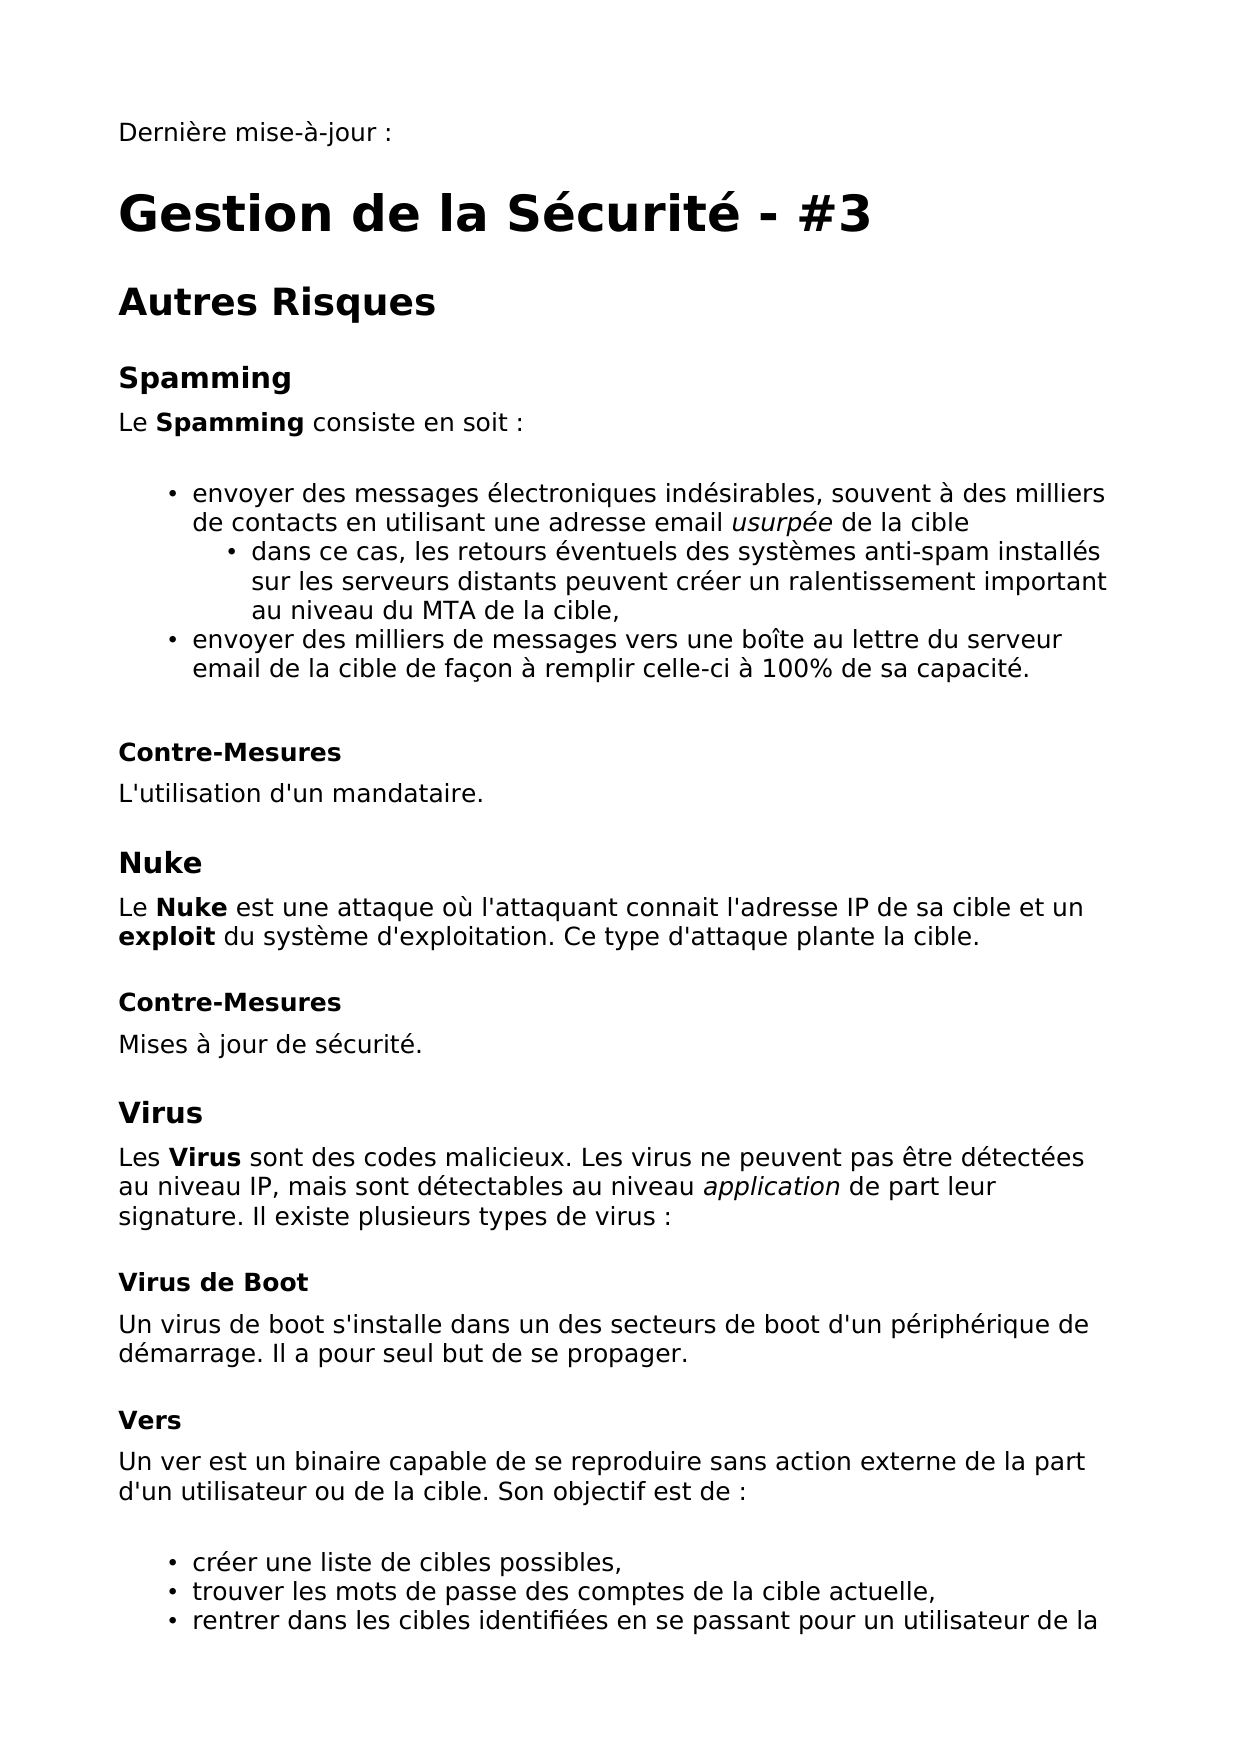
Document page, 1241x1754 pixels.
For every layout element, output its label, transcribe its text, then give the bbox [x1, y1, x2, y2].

subtitle Spamming [118, 362, 1122, 396]
text Le Spamming consiste en soit : [118, 408, 1122, 437]
list envoyer des messages électroniques indésirables, souvent à des milliers de contacts en utilisant une adresse email usurpée de la cible [177, 479, 1122, 538]
text L'utilisation d'un mandataire. [118, 779, 1122, 809]
text Un virus de boot s'installe dans un des secteurs de boot d'un périphérique de démarrage. Il a pour seul but de se propager. [118, 1310, 1122, 1368]
subtitle Gestion de la Sécurité - #3 [118, 185, 1122, 243]
list envoyer des milliers de messages vers une boîte au lettre du serveur email de la cible de façon à remplir celle-ci à 100% de sa capacité. [177, 625, 1122, 683]
subtitle Virus [118, 1097, 1122, 1131]
subtitle Contre-Mesures [118, 988, 1122, 1018]
text Un ver est un binaire capable de se reproduire sans action externe de la part d'un utilisateur ou de la cible. Son objectif est de : [118, 1447, 1122, 1506]
list trouver les mots de passe des comptes de la cible actuelle, [177, 1577, 1122, 1606]
text Mises à jour de sécurité. [118, 1030, 1122, 1059]
list rentrer dans les cibles identifiées en se passant pour un utilisateur de la [177, 1606, 1122, 1635]
list dans ce cas, les retours éventuels des systèmes anti-spam installés sur les serveurs distants peuvent créer un ralentissement important au niveau du MTA de la cible, [236, 538, 1122, 625]
list créer une liste de cibles possibles, [177, 1548, 1122, 1577]
subtitle Vers [118, 1406, 1122, 1435]
subtitle Nuke [118, 846, 1122, 880]
text Le Nuke est une attaque où l'attaquant connait l'adresse IP de sa cible et un exploit du système d'exploitation. Ce type d'attaque plante la cible. [118, 893, 1122, 951]
subtitle Autres Risques [118, 281, 1122, 324]
subtitle Virus de Boot [118, 1268, 1122, 1297]
text Dernière mise-à-jour : [118, 118, 1122, 147]
subtitle Contre-Mesures [118, 738, 1122, 767]
text Les Virus sont des codes malicieux. Les virus ne peuvent pas être détectées au niveau IP, mais sont détectables au niveau application de part leur signature. Il existe plusieurs types de virus : [118, 1143, 1122, 1231]
